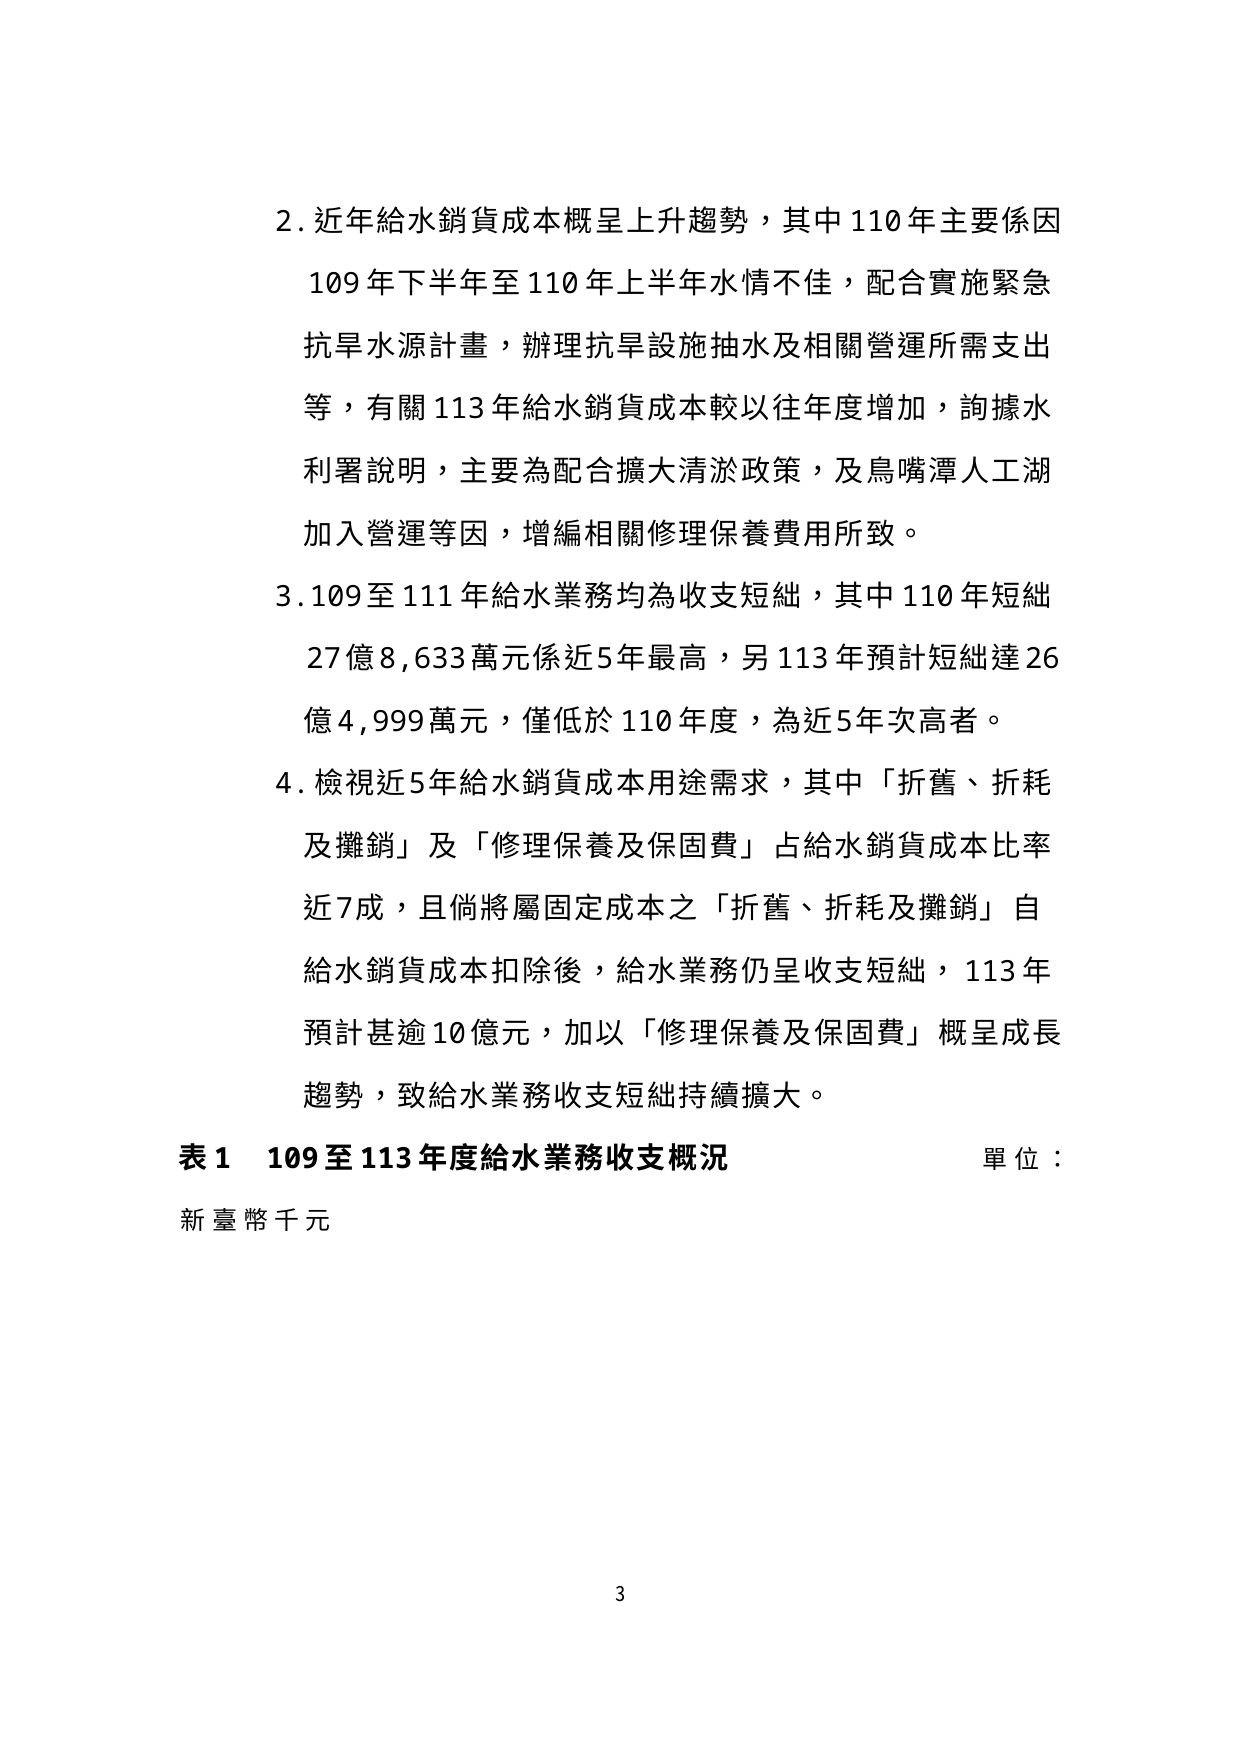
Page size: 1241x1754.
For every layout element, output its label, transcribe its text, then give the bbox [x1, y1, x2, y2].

text 3.109至111年給水業務均為收支短絀，其中110年短絀27億8,633萬元係近5年最高，另113年預計短絀達26億4,999萬元，僅低於110年度，為近5年次高者。 [266, 552, 1063, 740]
text 表1 109至113年度給水業務收支概況 單位：新臺幣千元 [177, 1115, 1063, 1240]
text 4.檢視近5年給水銷貨成本用途需求，其中「折舊、折耗及攤銷」及「修理保養及保固費」占給水銷貨成本比率近7成，且倘將屬固定成本之「折舊、折耗及攤銷」自給水銷貨成本扣除後，給水業務仍呈收支短絀，113年預計甚逾10億元，加以「修理保養及保固費」概呈成長趨勢，致給水業務收支短絀持續擴大。 [266, 740, 1063, 1115]
text 2.近年給水銷貨成本概呈上升趨勢，其中110年主要係因109年下半年至110年上半年水情不佳，配合實施緊急抗旱水源計畫，辦理抗旱設施抽水及相關營運所需支出等，有關113年給水銷貨成本較以往年度增加，詢據水利署說明，主要為配合擴大清淤政策，及鳥嘴潭人工湖加入營運等因，增編相關修理保養費用所致。 [266, 177, 1063, 552]
